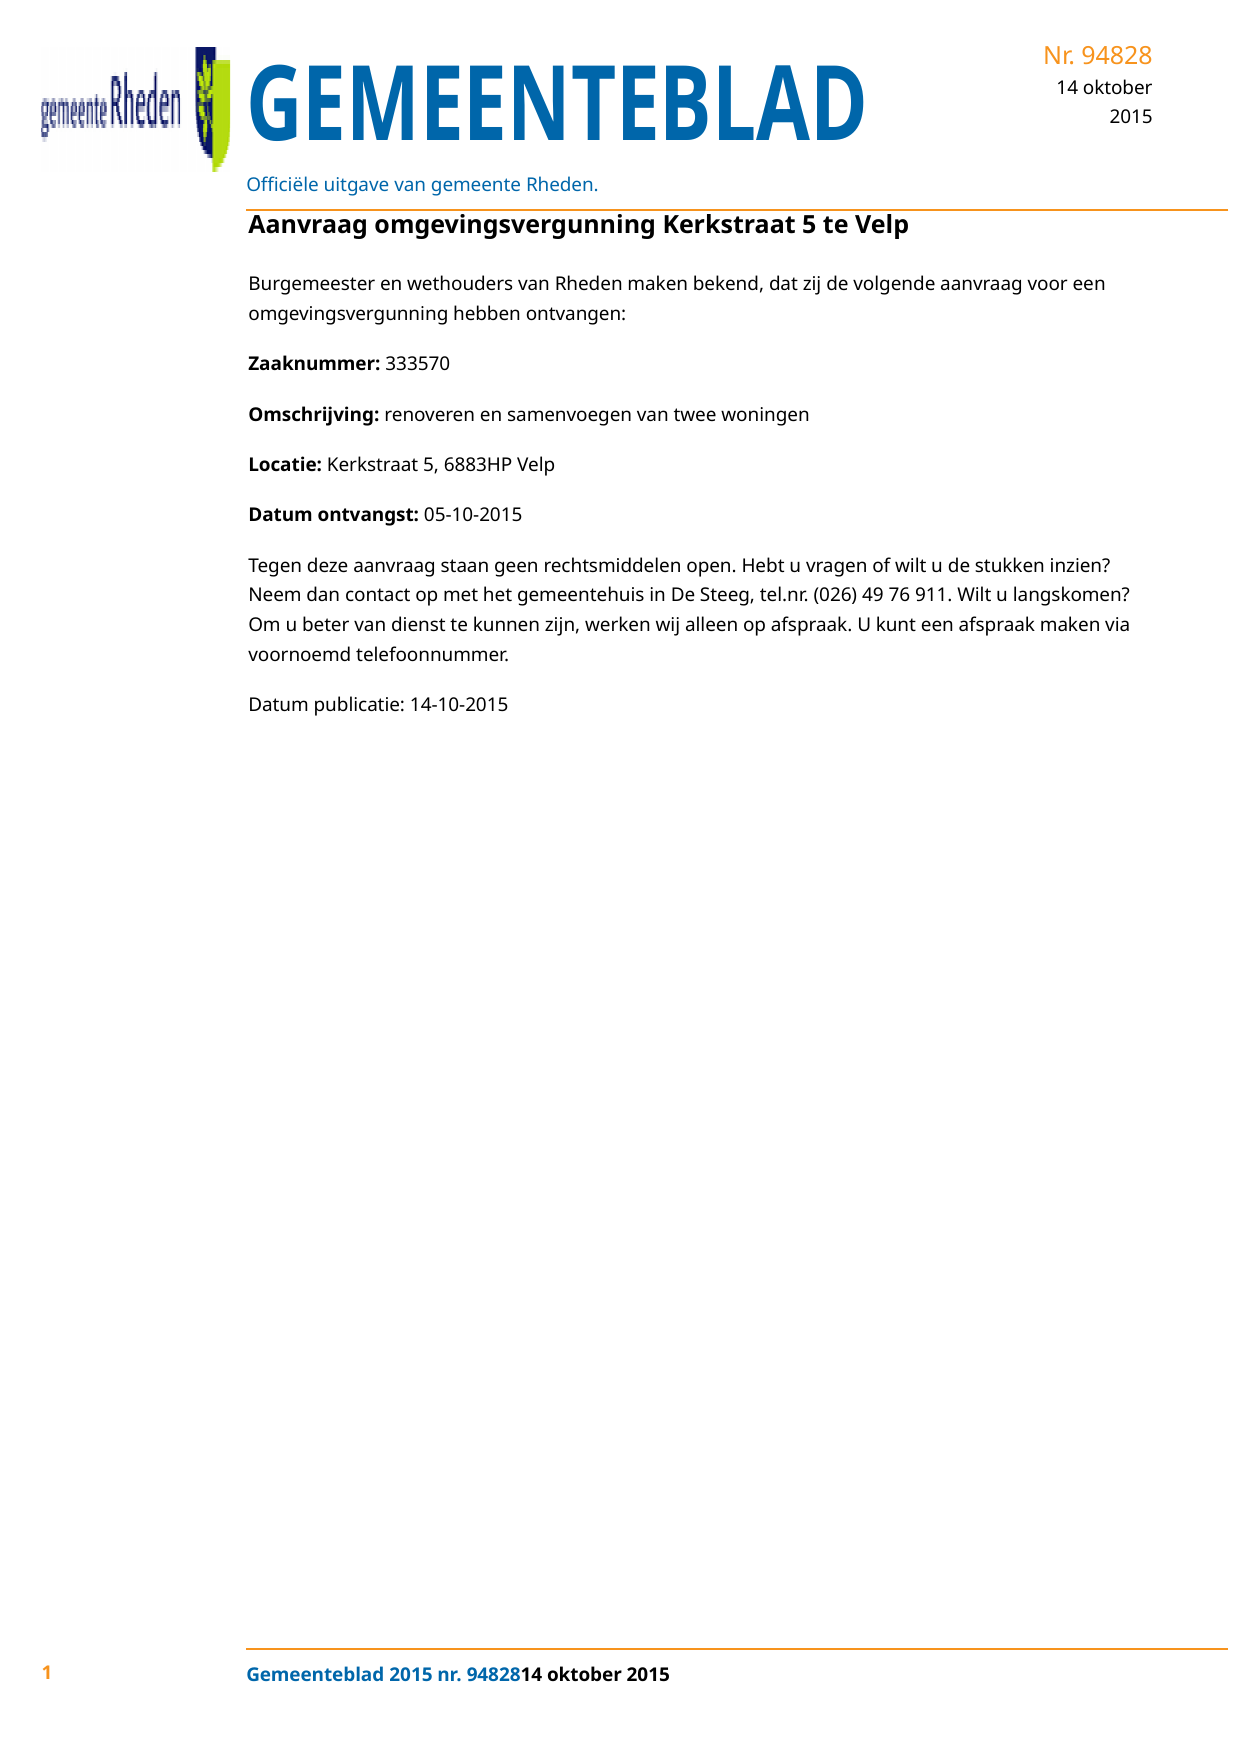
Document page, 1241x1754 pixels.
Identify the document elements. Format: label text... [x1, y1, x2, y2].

text Locatie: Kerkstraat 5, 6883HP Velp [248, 451, 1152, 477]
picture [41, 47, 231, 172]
text Datum publicatie: 14-10-2015 [248, 691, 1152, 717]
text Burgemeester en wethouders van Rheden maken bekend, dat zij de volgende aanvraag voor een omgevingsvergunning hebben ontvangen: [248, 270, 1152, 326]
text Zaaknummer: 333570 [248, 350, 1152, 376]
text Aanvraag omgevingsvergunning Kerkstraat 5 te Velp [248, 211, 1152, 241]
text Omschrijving: renoveren en samenvoegen van twee woningen [248, 401, 1152, 426]
text Tegen deze aanvraag staan geen rechtsmiddelen open. Hebt u vragen of wilt u de stukken inzien? Neem dan contact op met het gemeentehuis in De Steeg, tel.nr. (026) 49 76 911. Wilt u langskomen? Om u beter van dienst te kunnen zijn, werken wij alleen op afspraak. U kunt een afspraak maken via voornoemd telefoonnummer. [248, 552, 1152, 666]
text Datum ontvangst: 05-10-2015 [248, 502, 1152, 527]
